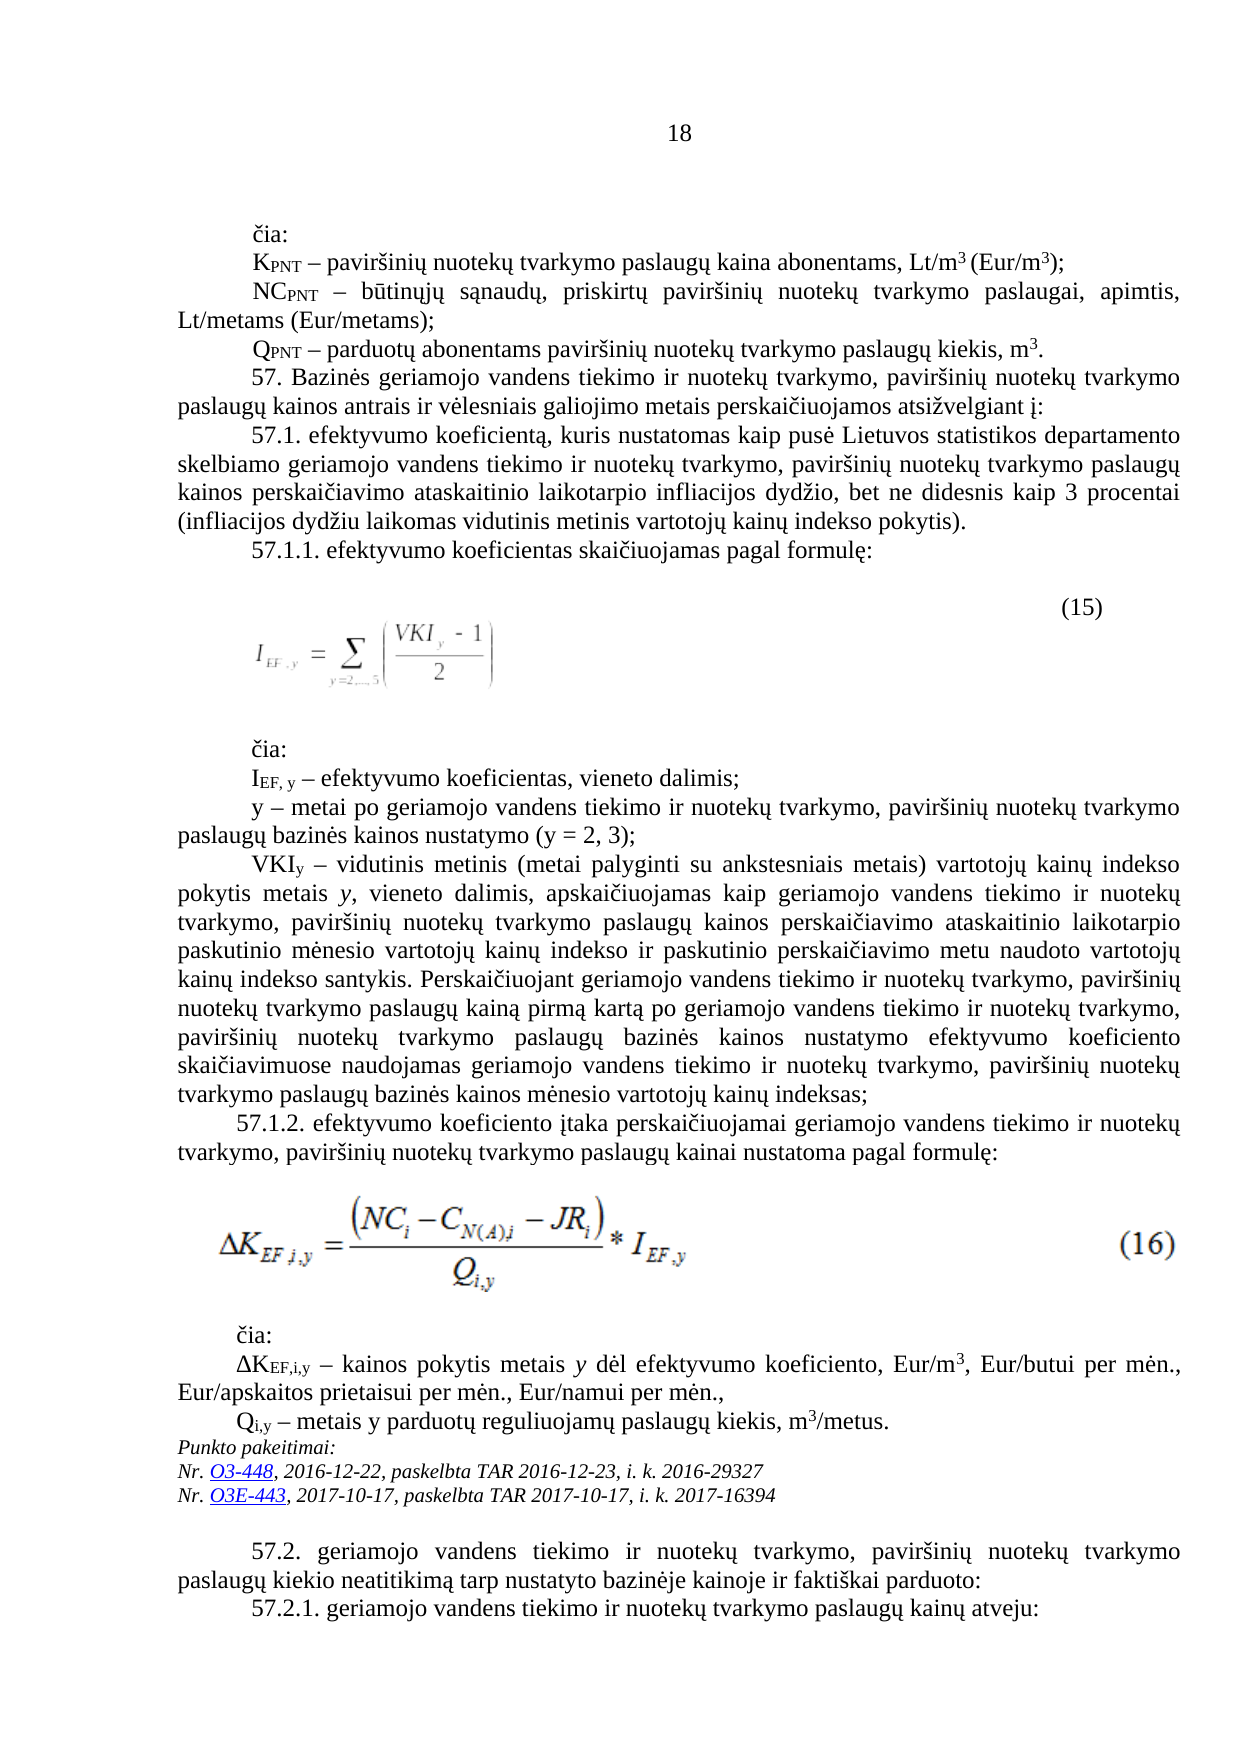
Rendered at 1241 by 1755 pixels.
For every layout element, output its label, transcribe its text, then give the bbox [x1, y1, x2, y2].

text QPNT – parduotų abonentams paviršinių nuotekų tvarkymo paslaugų kiekis, m3. [177, 334, 1181, 362]
text KPNT – paviršinių nuotekų tvarkymo paslaugų kaina abonentams, Lt/m3 (Eur/m3); [177, 247, 1181, 276]
text Nr. O3-448, 2016-12-22, paskelbta TAR 2016-12-23, i. k. 2016-29327 [177, 1459, 1181, 1483]
text Punkto pakeitimai: [177, 1435, 1181, 1459]
text IEF, y – efektyvumo koeficientas, vieneto dalimis; [207, 763, 1181, 792]
text 57. Bazinės geriamojo vandens tiekimo ir nuotekų tvarkymo, paviršinių nuotekų tvarkymo paslaugų kainos antrais ir vėlesniais galiojimo metais perskaičiuojamos atsižvelgiant į: [177, 362, 1181, 420]
text 57.2. geriamojo vandens tiekimo ir nuotekų tvarkymo, paviršinių nuotekų tvarkymo paslaugų kiekio neatitikimą tarp nustatyto bazinėje kainoje ir faktiškai parduoto: [177, 1536, 1181, 1593]
text 57.1.1. efektyvumo koeficientas skaičiuojamas pagal formulę: [251, 535, 1181, 564]
text y – metai po geriamojo vandens tiekimo ir nuotekų tvarkymo, paviršinių nuotekų tvarkymo paslaugų bazinės kainos nustatymo (y = 2, 3); [177, 792, 1181, 849]
text čia: [251, 734, 1181, 763]
text NCPNT – būtinųjų sąnaudų, priskirtų paviršinių nuotekų tvarkymo paslaugai, apimtis, Lt/metams (Eur/metams); [177, 276, 1181, 334]
text 57.1. efektyvumo koeficientą, kuris nustatomas kaip pusė Lietuvos statistikos departamento skelbiamo geriamojo vandens tiekimo ir nuotekų tvarkymo, paviršinių nuotekų tvarkymo paslaugų kainos perskaičiavimo ataskaitinio laikotarpio infliacijos dydžio, bet ne didesnis kaip 3 procentai (infliacijos dydžiu laikomas vidutinis metinis vartotojų kainų indekso pokytis). [177, 420, 1181, 535]
text VKIy – vidutinis metinis (metai palyginti su ankstesniais metais) vartotojų kainų indekso pokytis metais y, vieneto dalimis, apskaičiuojamas kaip geriamojo vandens tiekimo ir nuotekų tvarkymo, paviršinių nuotekų tvarkymo paslaugų kainos perskaičiavimo ataskaitinio laikotarpio paskutinio mėnesio vartotojų kainų indekso ir paskutinio perskaičiavimo metu naudoto vartotojų kainų indekso santykis. Perskaičiuojant geriamojo vandens tiekimo ir nuotekų tvarkymo, paviršinių nuotekų tvarkymo paslaugų kainą pirmą kartą po geriamojo vandens tiekimo ir nuotekų tvarkymo, paviršinių nuotekų tvarkymo paslaugų bazinės kainos nustatymo efektyvumo koeficiento skaičiavimuose naudojamas geriamojo vandens tiekimo ir nuotekų tvarkymo, paviršinių nuotekų tvarkymo paslaugų bazinės kainos mėnesio vartotojų kainų indeksas; [177, 849, 1181, 1108]
text čia: [177, 176, 1181, 247]
text čia: [236, 1320, 1181, 1349]
text Nr. O3E-443, 2017-10-17, paskelbta TAR 2017-10-17, i. k. 2017-16394 [177, 1483, 1181, 1507]
text 57.2.1. geriamojo vandens tiekimo ir nuotekų tvarkymo paslaugų kainų atveju: [251, 1593, 1181, 1622]
text (15) [251, 592, 1181, 693]
text 57.1.2. efektyvumo koeficiento įtaka perskaičiuojamai geriamojo vandens tiekimo ir nuotekų tvarkymo, paviršinių nuotekų tvarkymo paslaugų kainai nustatoma pagal formulę: [177, 1108, 1181, 1165]
text Qi,y – metais y parduotų reguliuojamų paslaugų kiekis, m3/metus. [236, 1406, 1181, 1435]
text ∆KEF,i,y – kainos pokytis metais y dėl efektyvumo koeficiento, Eur/m3, Eur/butui per mėn., Eur/apskaitos prietaisui per mėn., Eur/namui per mėn., [177, 1349, 1181, 1406]
